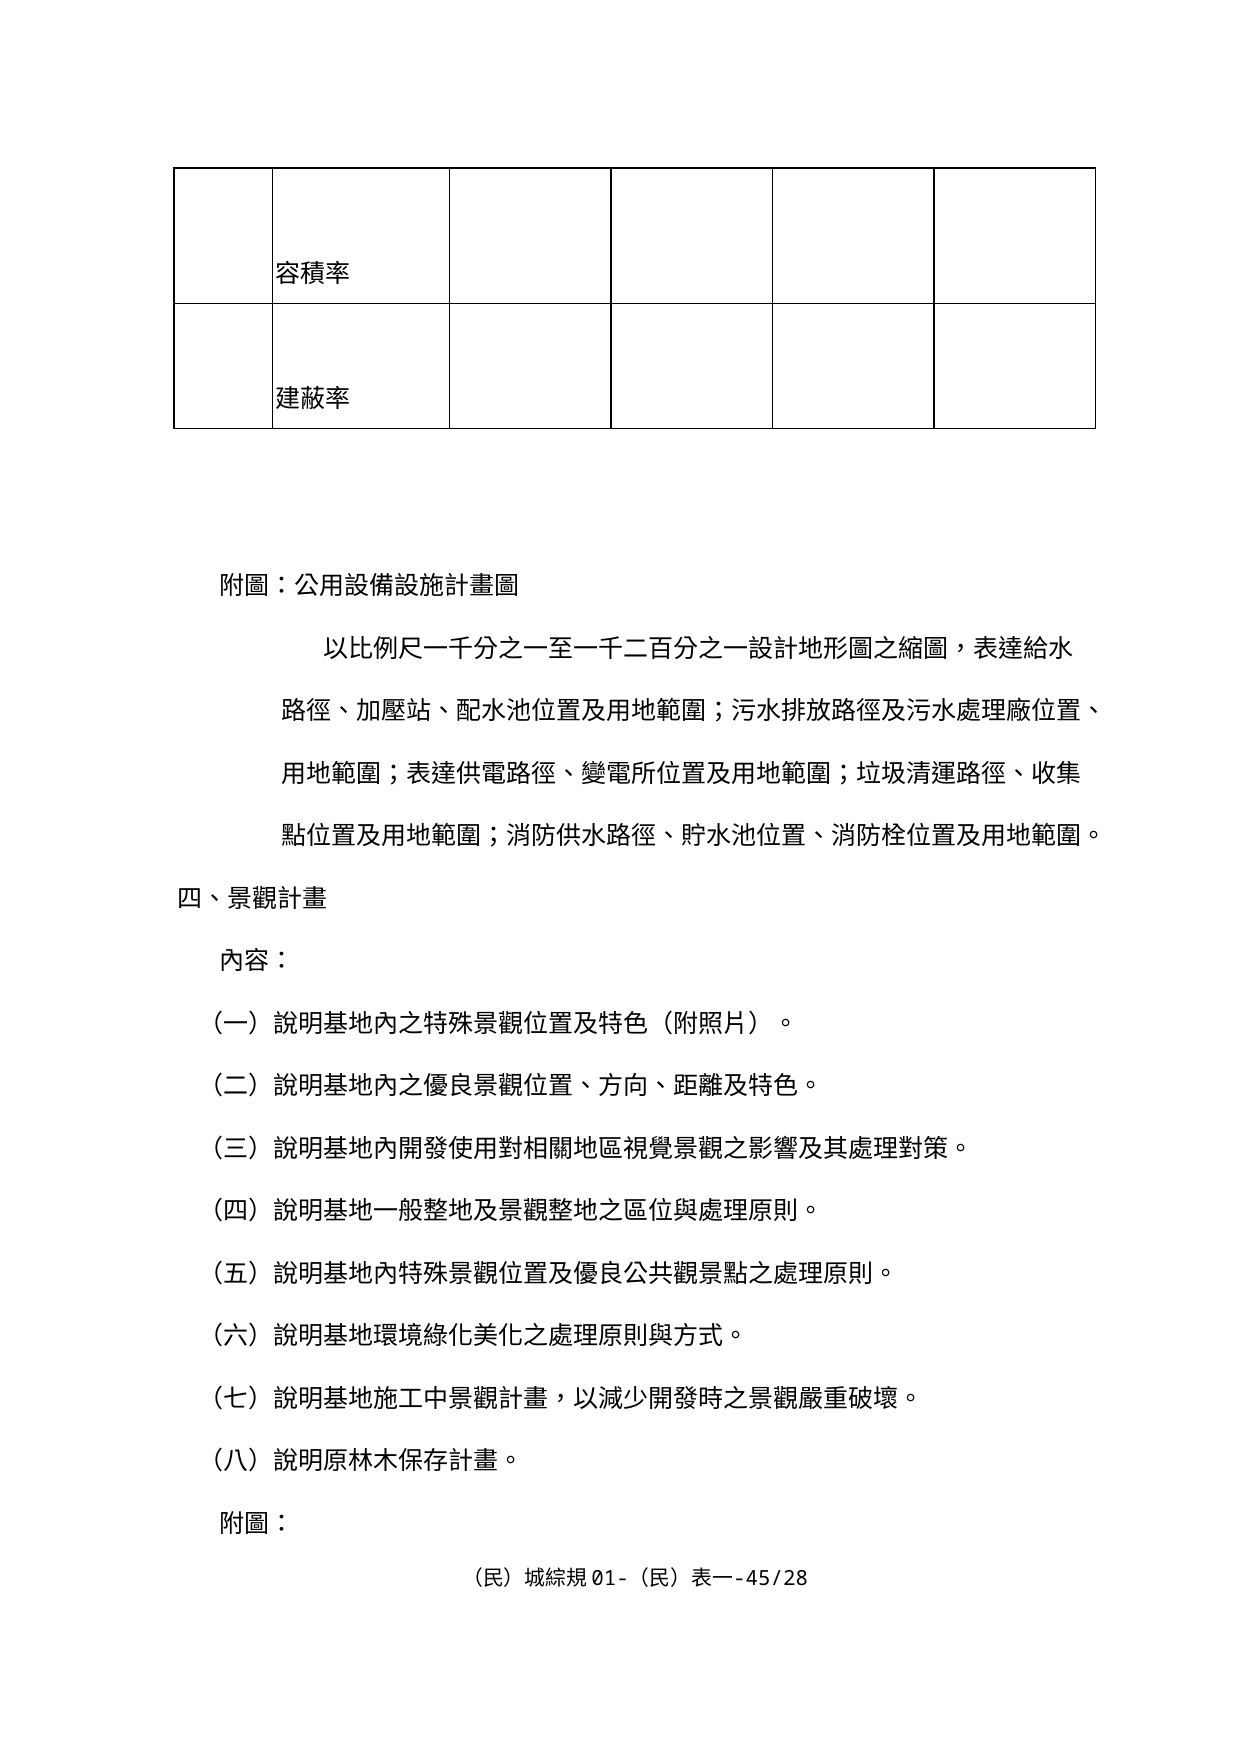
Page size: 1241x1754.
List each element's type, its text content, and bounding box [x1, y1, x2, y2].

text （七）說明基地施工中景觀計畫，以減少開發時之景觀嚴重破壞。 [198, 1354, 1092, 1417]
text （四）說明基地一般整地及景觀整地之區位與處理原則。 [198, 1167, 1092, 1229]
text 以比例尺一千分之一至一千二百分之一設計地形圖之縮圖，表達給水路徑、加壓站、配水池位置及用地範圍；污水排放路徑及污水處理廠位置、用地範圍；表達供電路徑、變電所位置及用地範圍；垃圾清運路徑、收集點位置及用地範圍；消防供水路徑、貯水池位置、消防栓位置及用地範圍。 [281, 604, 1092, 854]
table_cell [450, 169, 610, 302]
table_cell [612, 169, 772, 302]
text （三）說明基地內開發使用對相關地區視覺景觀之影響及其處理對策。 [198, 1104, 1092, 1167]
table_cell [773, 169, 933, 302]
table_cell [773, 304, 933, 427]
table_cell [450, 304, 610, 427]
text （六）說明基地環境綠化美化之處理原則與方式。 [198, 1292, 1092, 1354]
table_cell [612, 304, 772, 427]
table_cell 容積率 [273, 169, 449, 302]
text （八）說明原林木保存計畫。 [198, 1417, 1092, 1479]
text 內容： [219, 917, 1092, 979]
table_cell 建蔽率 [273, 304, 449, 427]
table_cell [935, 304, 1095, 427]
text 附圖： [219, 1479, 1092, 1542]
table_cell [175, 169, 272, 302]
text 四、景觀計畫 [177, 854, 1092, 917]
text 附圖：公用設備設施計畫圖 [219, 542, 1092, 604]
table_cell [935, 169, 1095, 302]
table_cell [175, 304, 272, 427]
text （五）說明基地內特殊景觀位置及優良公共觀景點之處理原則。 [198, 1229, 1092, 1292]
text （一）說明基地內之特殊景觀位置及特色（附照片）。 [198, 979, 1092, 1042]
text （二）說明基地內之優良景觀位置、方向、距離及特色。 [198, 1042, 1092, 1104]
